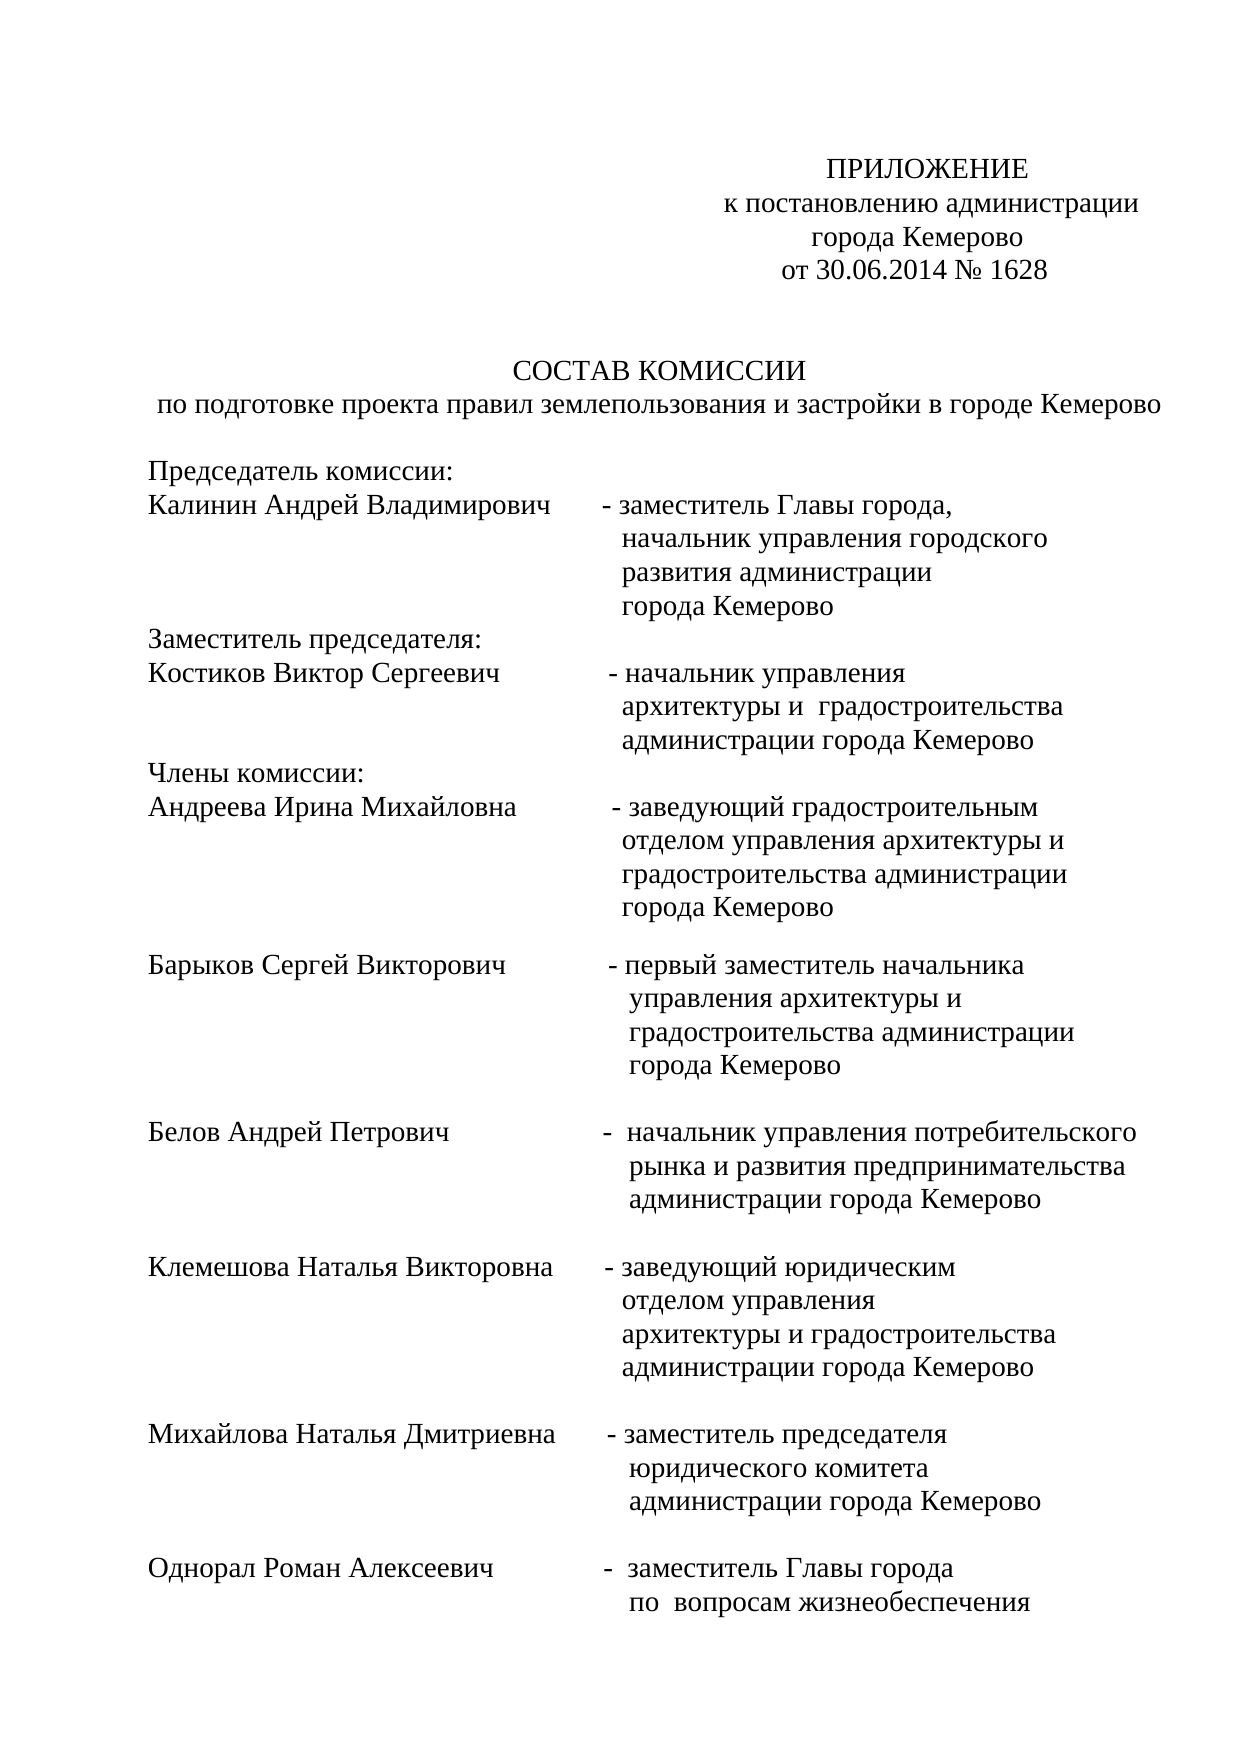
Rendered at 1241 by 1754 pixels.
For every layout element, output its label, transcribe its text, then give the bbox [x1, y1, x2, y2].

text Однорал Роман Алексеевич - заместитель Главы города [148, 1551, 1152, 1584]
text города Кемерово [148, 1047, 1152, 1081]
text Клемешова Наталья Викторовна - заведующий юридическим [148, 1249, 1152, 1282]
text управления архитектуры и [148, 980, 1152, 1014]
title администрации города Кемерово [148, 722, 1152, 755]
text Михайлова Наталья Дмитриевна - заместитель председателя [148, 1416, 1152, 1450]
text города Кемерово [148, 588, 1152, 621]
text к постановлению администрации [148, 185, 1152, 219]
text градостроительства администрации [148, 1014, 1152, 1047]
text по вопросам жизнеобеспечения [148, 1584, 1152, 1618]
text СОСТАВ КОМИССИИ [148, 353, 1170, 386]
text Калинин Андрей Владимирович - заместитель Главы города, [148, 487, 1152, 521]
text от 30.06.2014 № 1628 [148, 252, 1170, 286]
text отделом управления [148, 1282, 1152, 1316]
text развития администрации [148, 554, 1152, 588]
text Заместитель председателя: [148, 621, 1152, 655]
text Председатель комиссии: [148, 453, 1152, 487]
title администрации города Кемерово [148, 1182, 1152, 1215]
text градостроительства администрации [148, 856, 1152, 889]
text администрации города Кемерово [148, 1483, 1152, 1517]
text администрации города Кемерово [148, 1349, 1152, 1383]
text города Кемерово [148, 219, 1152, 252]
title Белов Андрей Петрович - начальник управления потребительского [148, 1114, 1152, 1148]
title Костиков Виктор Сергеевич - начальник управления [148, 655, 1152, 688]
text Андреева Ирина Михайловна - заведующий градостроительным [148, 789, 1152, 822]
title Члены комиссии: [148, 755, 1152, 789]
text архитектуры и градостроительства [148, 1316, 1152, 1349]
text начальник управления городского [148, 521, 1152, 554]
text ПРИЛОЖЕНИЕ [148, 152, 1152, 185]
text города Кемерово [148, 889, 1152, 923]
title архитектуры и градостроительства [148, 688, 1152, 722]
title рынка и развития предпринимательства [148, 1148, 1152, 1182]
text отделом управления архитектуры и [148, 822, 1152, 856]
text по подготовке проекта правил землепользования и застройки в городе Кемерово [148, 386, 1170, 420]
text Барыков Сергей Викторович - первый заместитель начальника [148, 947, 1152, 980]
text юридического комитета [148, 1450, 1152, 1483]
